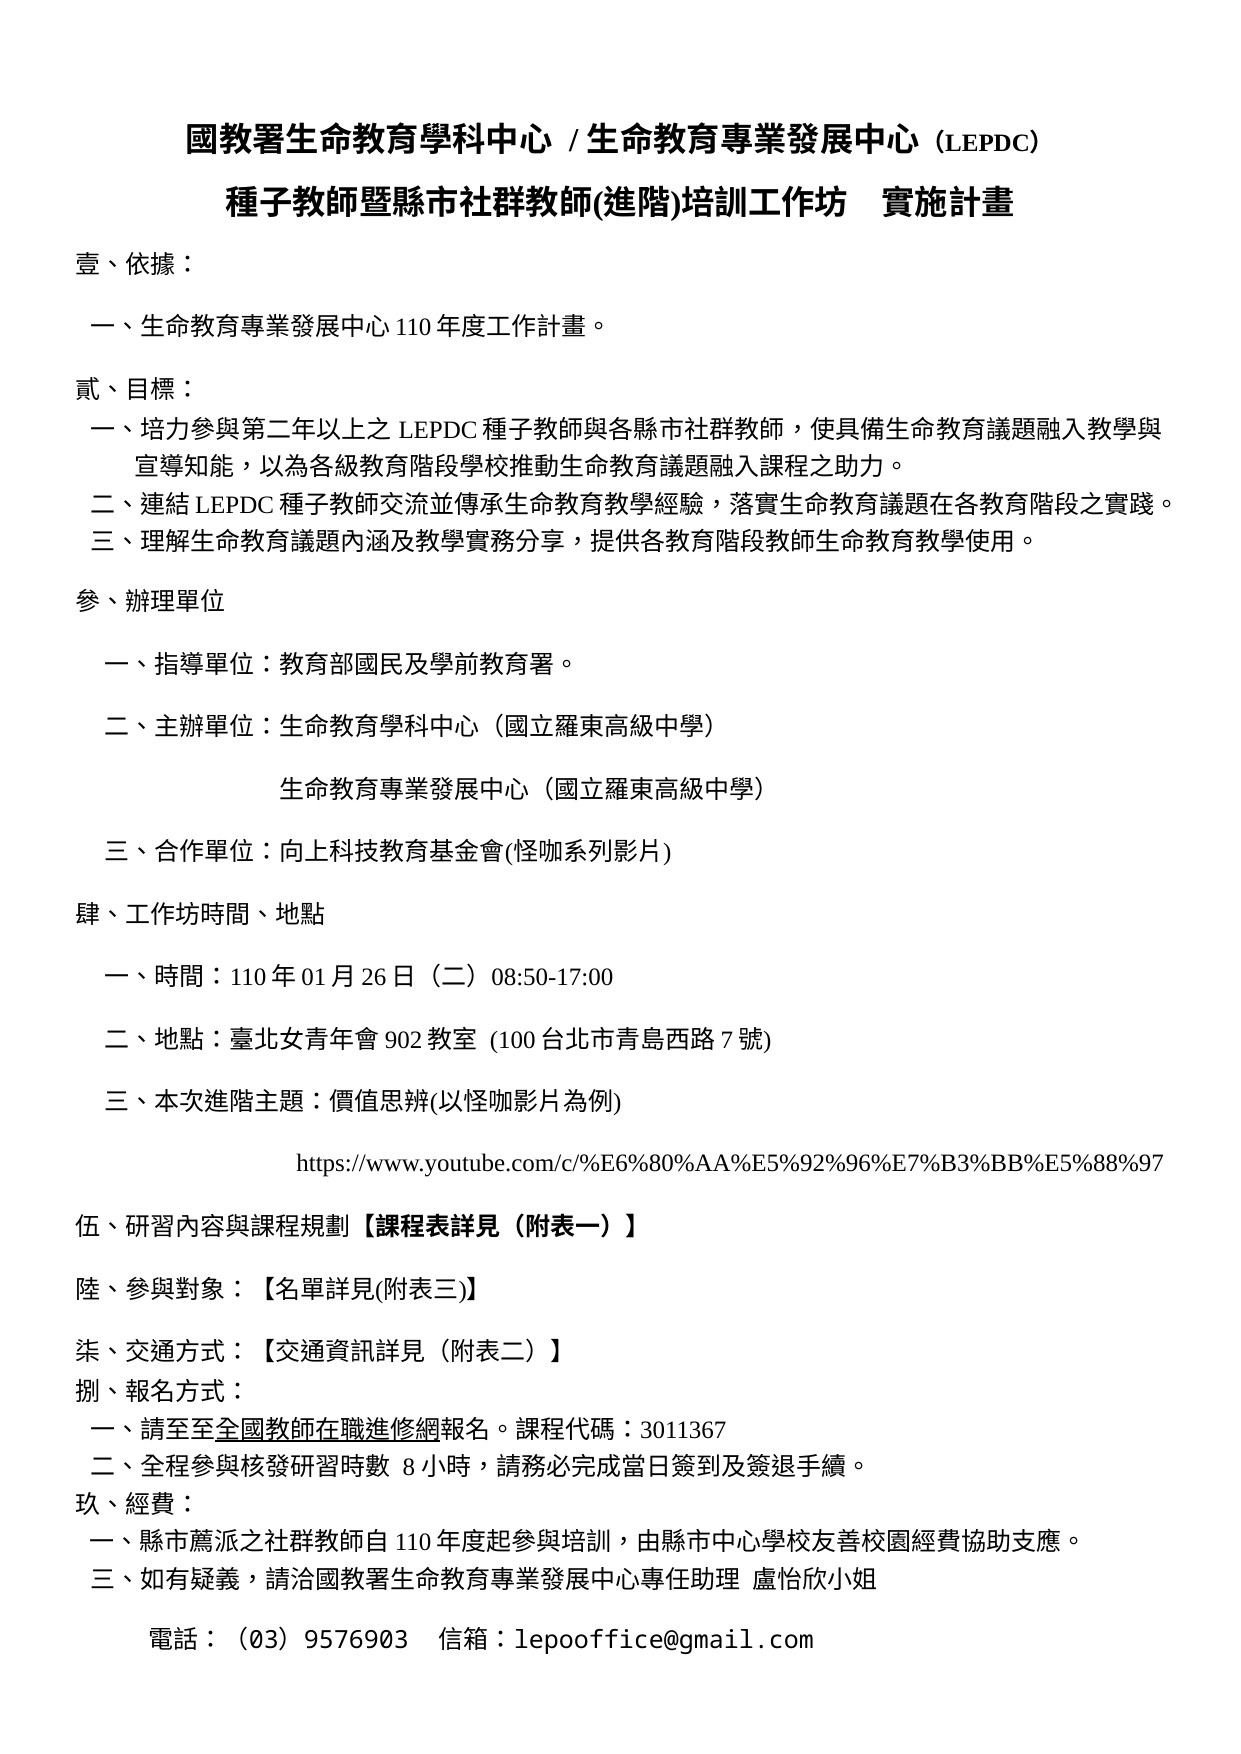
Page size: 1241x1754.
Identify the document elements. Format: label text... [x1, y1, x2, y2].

text 一、培力參與第二年以上之LEPDC種子教師與各縣市社群教師，使具備生命教育議題融入教學與宣導知能，以為各級教育階段學校推動生命教育議題融入課程之助力。 [90, 408, 1165, 483]
text 二、全程參與核發研習時數 8 小時，請務必完成當日簽到及簽退手續。 [75, 1446, 1165, 1483]
text 三、理解生命教育議題內涵及教學實務分享，提供各教育階段教師生命教育教學使用。 [90, 521, 1165, 558]
text 貳、目標： [75, 346, 1165, 408]
text 伍、研習內容與課程規劃【課程表詳見（附表一）】 [75, 1183, 1165, 1246]
text 一、縣市薦派之社群教師自110年度起參與培訓，由縣市中心學校友善校園經費協助支應。 [89, 1521, 1165, 1558]
text 玖、經費： [75, 1483, 1165, 1521]
text 三、合作單位：向上科技教育基金會(怪咖系列影片) [75, 808, 1165, 871]
text 三、如有疑義，請洽國教署生命教育專業發展中心專任助理 盧怡欣小姐 [75, 1558, 1166, 1596]
text https://www.youtube.com/c/%E6%80%AA%E5%92%96%E7%B3%BB%E5%88%97 [224, 1121, 1165, 1183]
text 一、請至至全國教師在職進修網報名。課程代碼：3011367 [75, 1408, 1165, 1446]
text 肆、工作坊時間、地點 [75, 871, 1165, 933]
text 二、地點：臺北女青年會902教室 (100台北市青島西路7號) [104, 996, 1165, 1058]
text 種子教師暨縣市社群教師(進階)培訓工作坊 實施計畫 [75, 158, 1165, 221]
text 一、時間：110年01月26日（二）08:50-17:00 [104, 933, 1165, 996]
text 一、指導單位：教育部國民及學前教育署。 [75, 621, 1165, 683]
text 二、主辦單位：生命教育學科中心（國立羅東高級中學） [75, 683, 1165, 746]
text 陸、參與對象：【名單詳見(附表三)】 [75, 1246, 1165, 1308]
text 二、連結LEPDC種子教師交流並傳承生命教育教學經驗，落實生命教育議題在各教育階段之實踐。 [90, 483, 1165, 521]
text 三、本次進階主題：價值思辨(以怪咖影片為例) [104, 1058, 1165, 1121]
text 柒、交通方式：【交通資訊詳見（附表二）】 [75, 1308, 1165, 1371]
text 一、生命教育專業發展中心110年度工作計畫。 [90, 283, 1165, 346]
text 電話：（03）9576903 信箱：lepooffice@gmail.com [75, 1596, 1165, 1658]
text 生命教育專業發展中心（國立羅東高級中學） [75, 746, 1165, 808]
text 國教署生命教育學科中心 / 生命教育專業發展中心（LEPDC） [75, 96, 1165, 158]
text 參、辦理單位 [75, 558, 1165, 621]
text 捌、報名方式： [75, 1371, 1165, 1408]
text 壹、依據： [75, 221, 1165, 283]
